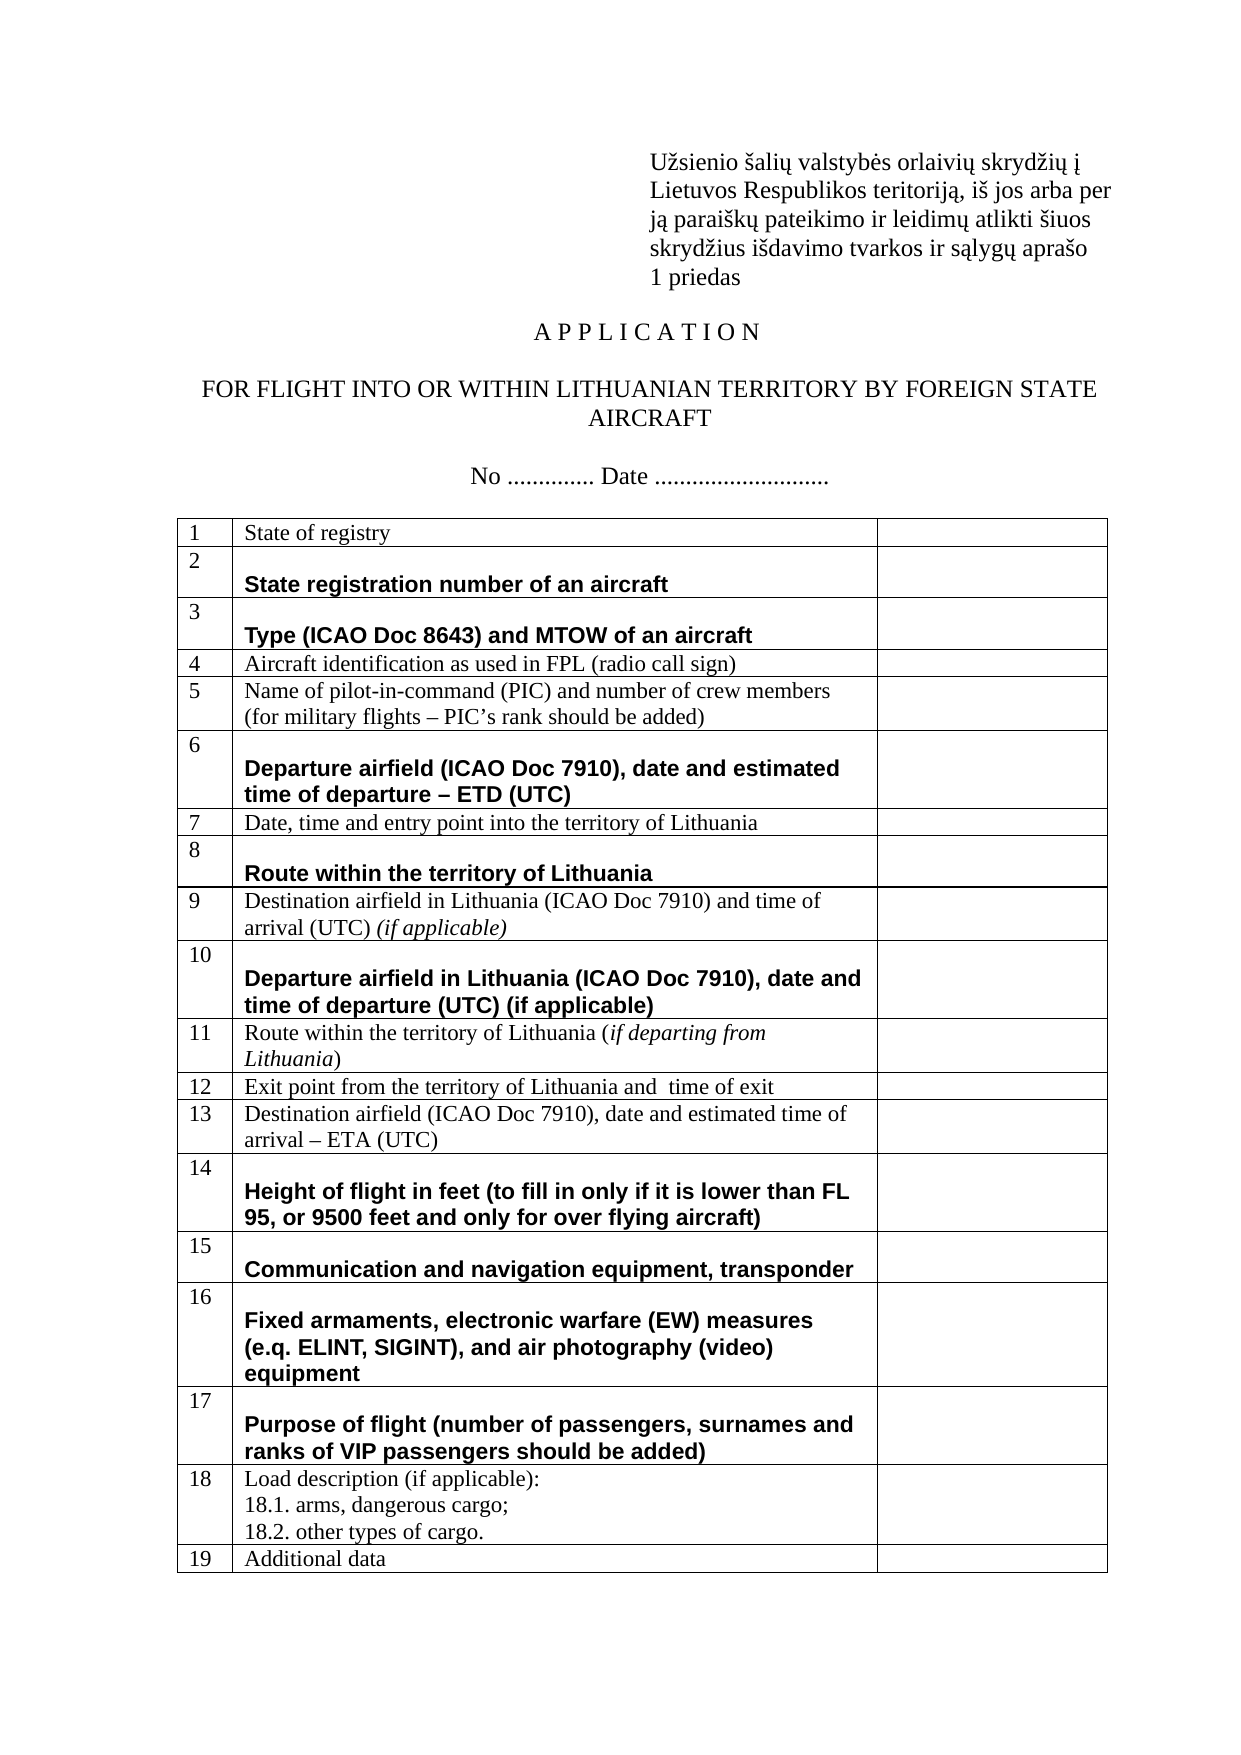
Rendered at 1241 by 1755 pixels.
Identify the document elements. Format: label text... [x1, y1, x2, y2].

text Lietuvos Respublikos teritoriją, iš jos arba per [649, 176, 1122, 204]
table_cell [878, 1019, 1107, 1072]
table_cell Aircraft identification as used in FPL (radio call sign) [233, 650, 877, 676]
text No .............. Date ............................ [177, 461, 1122, 489]
table_cell 8 [178, 836, 232, 886]
text APPLICATION FOR FLIGHT INTO OR WITHIN LITHUANIAN TERRITORY BY FOREIGN STATE AIRCRAFT [177, 317, 1122, 432]
table_cell 12 [178, 1073, 232, 1099]
table_cell 17 [178, 1387, 232, 1464]
table_cell Type (ICAO Doc 8643) and MTOW of an aircraft [233, 598, 877, 648]
table_cell Date, time and entry point into the territory of Lithuania [233, 809, 877, 835]
table_header State of registry [233, 519, 877, 546]
table_cell [878, 547, 1107, 597]
table_cell 18 [178, 1465, 232, 1544]
table_cell State registration number of an aircraft [233, 547, 877, 597]
table_cell [878, 941, 1107, 1018]
table_cell [878, 836, 1107, 886]
table_cell Additional data [233, 1545, 877, 1572]
table_cell Departure airfield (ICAO Doc 7910), date and estimated time of departure – ETD (UTC) [233, 731, 877, 807]
table_cell Fixed armaments, electronic warfare (EW) measures (e.q. ELINT, SIGINT), and air photography (video) equipment [233, 1283, 877, 1386]
table_cell [878, 809, 1107, 835]
table_cell [878, 731, 1107, 807]
text ją paraiškų pateikimo ir leidimų atlikti šiuos [649, 204, 1122, 233]
table_cell Height of flight in feet (to fill in only if it is lower than FL 95, or 9500 feet and only for over flying aircraft) [233, 1154, 877, 1231]
table_cell 10 [178, 941, 232, 1018]
table_cell 15 [178, 1232, 232, 1282]
table_cell 11 [178, 1019, 232, 1072]
table_cell Name of pilot-in-command (PIC) and number of crew members (for military flights – PIC’s rank should be added) [233, 677, 877, 730]
table_cell Exit point from the territory of Lithuania and time of exit [233, 1073, 877, 1099]
table_cell [878, 677, 1107, 730]
table_cell 16 [178, 1283, 232, 1386]
table_cell 2 [178, 547, 232, 597]
table_cell [878, 1545, 1107, 1572]
table_cell [878, 1465, 1107, 1544]
table_cell [878, 888, 1107, 940]
table_cell [878, 1100, 1107, 1153]
table_cell Communication and navigation equipment, transponder [233, 1232, 877, 1282]
table_cell [878, 1154, 1107, 1231]
table_cell [878, 650, 1107, 676]
table_cell 7 [178, 809, 232, 835]
table_cell 4 [178, 650, 232, 676]
table_cell [878, 1232, 1107, 1282]
table_cell [878, 1283, 1107, 1386]
table_cell Route within the territory of Lithuania (if departing from Lithuania) [233, 1019, 877, 1072]
table_cell 19 [178, 1545, 232, 1572]
table_cell Purpose of flight (number of passengers, surnames and ranks of VIP passengers should be added) [233, 1387, 877, 1464]
table_cell 9 [178, 888, 232, 940]
table_cell Destination airfield in Lithuania (ICAO Doc 7910) and time of arrival (UTC) (if applicable) [233, 888, 877, 940]
table_cell Departure airfield in Lithuania (ICAO Doc 7910), date and time of departure (UTC) (if applicable) [233, 941, 877, 1018]
table_cell 3 [178, 598, 232, 648]
table_cell Route within the territory of Lithuania [233, 836, 877, 886]
table_cell 13 [178, 1100, 232, 1153]
table_cell [878, 1387, 1107, 1464]
table_cell [878, 598, 1107, 648]
table_cell 6 [178, 731, 232, 807]
table_cell Load description (if applicable): 18.1. arms, dangerous cargo; 18.2. other types of cargo. [233, 1465, 877, 1544]
table_cell 5 [178, 677, 232, 730]
table_cell [878, 1073, 1107, 1099]
text Užsienio šalių valstybės orlaivių skrydžių į [649, 147, 1122, 176]
table_cell 14 [178, 1154, 232, 1231]
table_header 1 [178, 519, 232, 546]
text skrydžius išdavimo tvarkos ir sąlygų aprašo [649, 233, 1122, 262]
table_cell Destination airfield (ICAO Doc 7910), date and estimated time of arrival – ETA (UTC) [233, 1100, 877, 1153]
table_header [878, 519, 1107, 546]
text 1 priedas [649, 262, 1122, 291]
